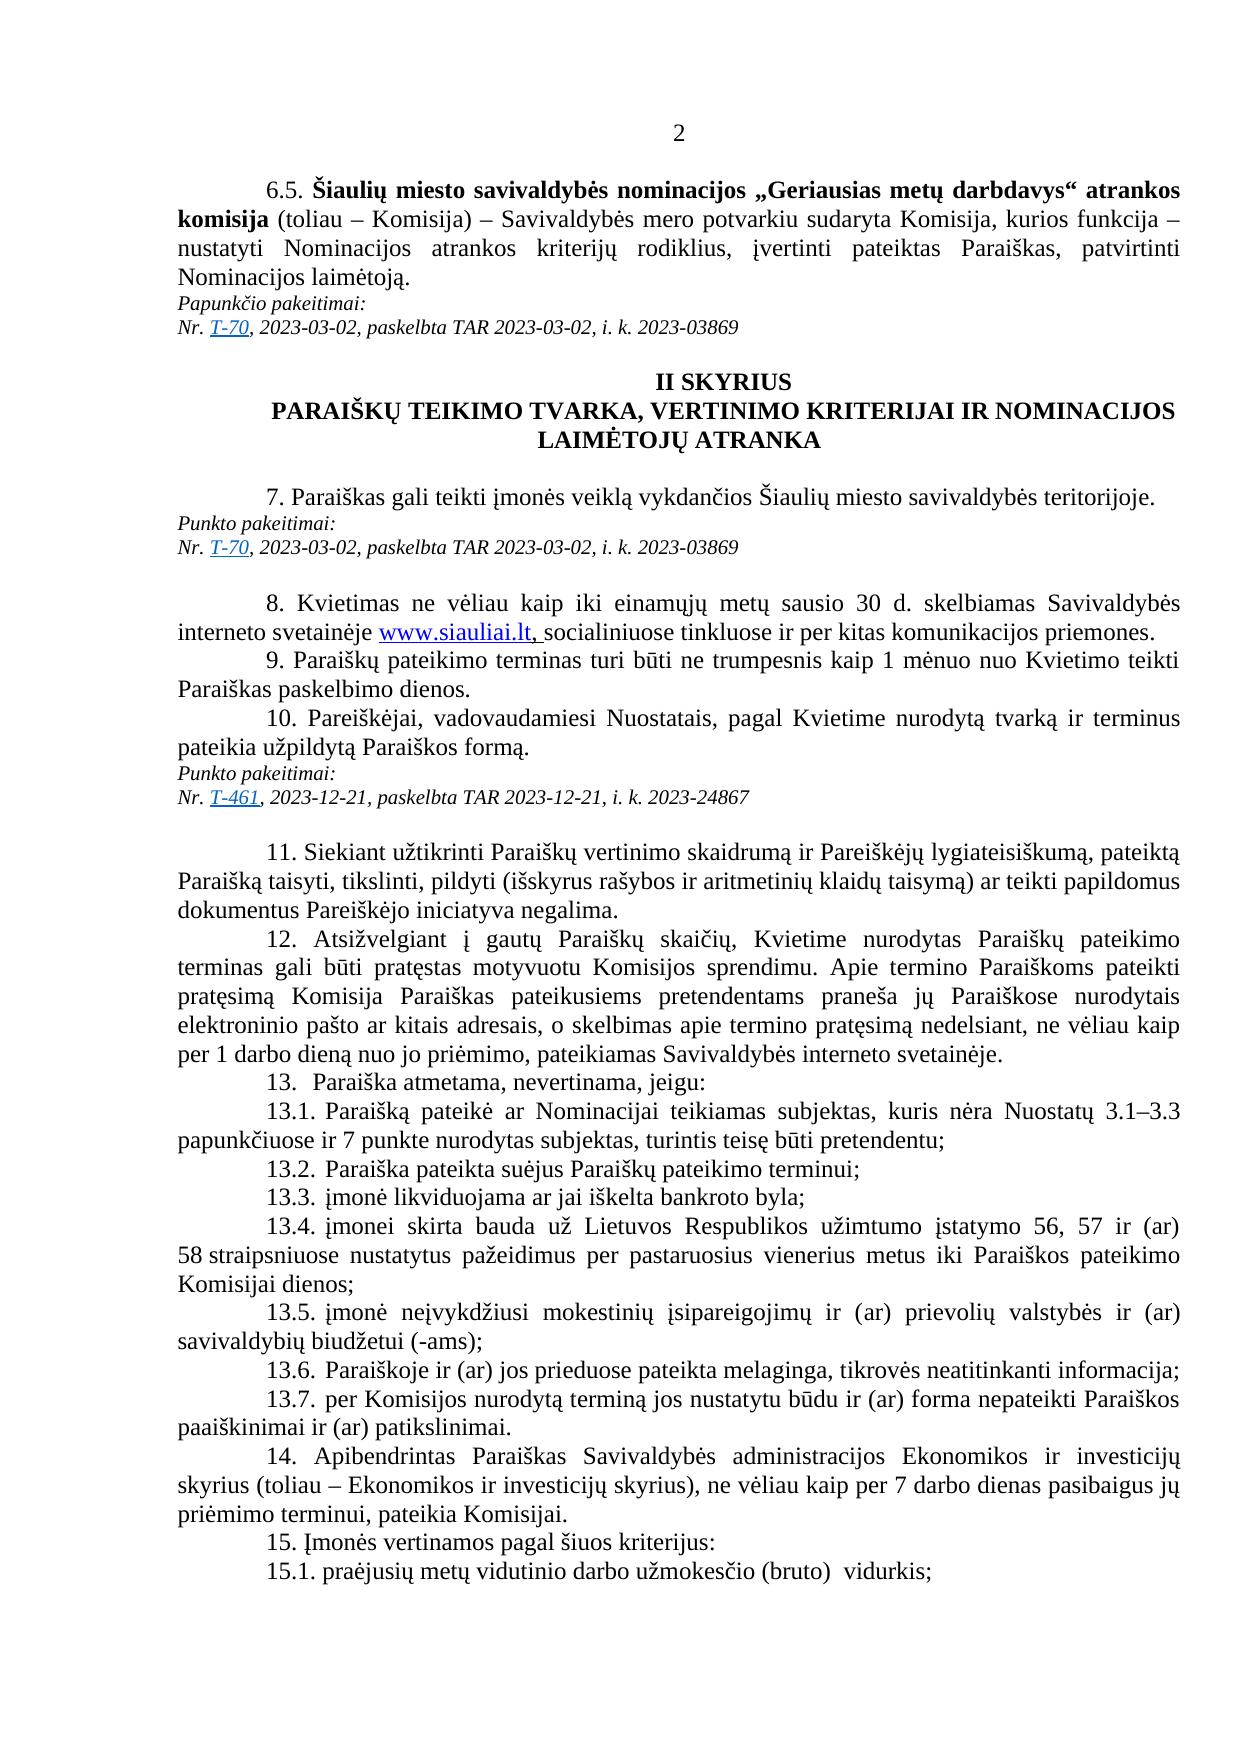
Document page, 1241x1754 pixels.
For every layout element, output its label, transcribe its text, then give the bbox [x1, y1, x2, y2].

text 8. Kvietimas ne vėliau kaip iki einamųjų metų sausio 30 d. skelbiamas Savivaldybės interneto svetainėje www.siauliai.lt, socialiniuose tinkluose ir per kitas komunikacijos priemones. [177, 588, 1181, 646]
text Nr. T-461, 2023-12-21, paskelbta TAR 2023-12-21, i. k. 2023-24867 [177, 785, 1181, 809]
text Punkto pakeitimai: [177, 761, 1181, 785]
text 12. Atsižvelgiant į gautų Paraiškų skaičių, Kvietime nurodytas Paraiškų pateikimo terminas gali būti pratęstas motyvuotu Komisijos sprendimu. Apie termino Paraiškoms pateikti pratęsimą Komisija Paraiškas pateikusiems pretendentams praneša jų Paraiškose nurodytais elektroninio pašto ar kitais adresais, o skelbimas apie termino pratęsimą nedelsiant, ne vėliau kaip per 1 darbo dieną nuo jo priėmimo, pateikiamas Savivaldybės interneto svetainėje. [177, 924, 1181, 1067]
text II SKYRIUS [177, 367, 1181, 396]
text 9. Paraiškų pateikimo terminas turi būti ne trumpesnis kaip 1 mėnuo nuo Kvietimo teikti Paraiškas paskelbimo dienos. [177, 646, 1181, 703]
text 6.5. Šiaulių miesto savivaldybės nominacijos „Geriausias metų darbdavys“ atrankos komisija (toliau – Komisija) – Savivaldybės mero potvarkiu sudaryta Komisija, kurios funkcija – nustatyti Nominacijos atrankos kriterijų rodiklius, įvertinti pateiktas Paraiškas, patvirtinti Nominacijos laimėtoją. [177, 176, 1181, 291]
text Punkto pakeitimai: [177, 511, 1181, 535]
text Nr. T-70, 2023-03-02, paskelbta TAR 2023-03-02, i. k. 2023-03869 [177, 315, 1181, 339]
text 14. Apibendrintas Paraiškas Savivaldybės administracijos Ekonomikos ir investicijų skyrius (toliau – Ekonomikos ir investicijų skyrius), ne vėliau kaip per 7 darbo dienas pasibaigus jų priėmimo terminui, pateikia Komisijai. [177, 1441, 1181, 1527]
text 11. Siekiant užtikrinti Paraiškų vertinimo skaidrumą ir Pareiškėjų lygiateisiškumą, pateiktą Paraišką taisyti, tikslinti, pildyti (išskyrus rašybos ir aritmetinių klaidų taisymą) ar teikti papildomus dokumentus Pareiškėjo iniciatyva negalima. [177, 837, 1181, 924]
text 13.2. Paraiška pateikta suėjus Paraiškų pateikimo terminui; [177, 1154, 1181, 1182]
text 15. Įmonės vertinamos pagal šiuos kriterijus: [177, 1527, 1181, 1556]
text 7. Paraiškas gali teikti įmonės veiklą vykdančios Šiaulių miesto savivaldybės teritorijoje. [177, 482, 1181, 511]
text Papunkčio pakeitimai: [177, 291, 1181, 315]
text 15.1. praėjusių metų vidutinio darbo užmokesčio (bruto) vidurkis; [177, 1556, 1181, 1585]
text 13.7. per Komisijos nurodytą terminą jos nustatytu būdu ir (ar) forma nepateikti Paraiškos paaiškinimai ir (ar) patikslinimai. [177, 1384, 1181, 1441]
text 13.4. įmonei skirta bauda už Lietuvos Respublikos užimtumo įstatymo 56, 57 ir (ar) 58 straipsniuose nustatytus pažeidimus per pastaruosius vienerius metus iki Paraiškos pateikimo Komisijai dienos; [177, 1211, 1181, 1297]
text 13.6. Paraiškoje ir (ar) jos prieduose pateikta melaginga, tikrovės neatitinkanti informacija; [177, 1355, 1181, 1384]
text 13. Paraiška atmetama, nevertinama, jeigu: [177, 1067, 1181, 1096]
text 13.5. įmonė neįvykdžiusi mokestinių įsipareigojimų ir (ar) prievolių valstybės ir (ar) savivaldybių biudžetui (-ams); [177, 1297, 1181, 1355]
text Nr. T-70, 2023-03-02, paskelbta TAR 2023-03-02, i. k. 2023-03869 [177, 535, 1181, 559]
text PARAIŠKŲ TEIKIMO TVARKA, VERTINIMO KRITERIJAI IR NOMINACIJOS LAIMĖTOJŲ ATRANKA [177, 396, 1181, 454]
text 13.1. Paraišką pateikė ar Nominacijai teikiamas subjektas, kuris nėra Nuostatų 3.1–3.3 papunkčiuose ir 7 punkte nurodytas subjektas, turintis teisę būti pretendentu; [177, 1096, 1181, 1154]
text 10. Pareiškėjai, vadovaudamiesi Nuostatais, pagal Kvietime nurodytą tvarką ir terminus pateikia užpildytą Paraiškos formą. [177, 703, 1181, 761]
text 13.3. įmonė likviduojama ar jai iškelta bankroto byla; [177, 1182, 1181, 1211]
